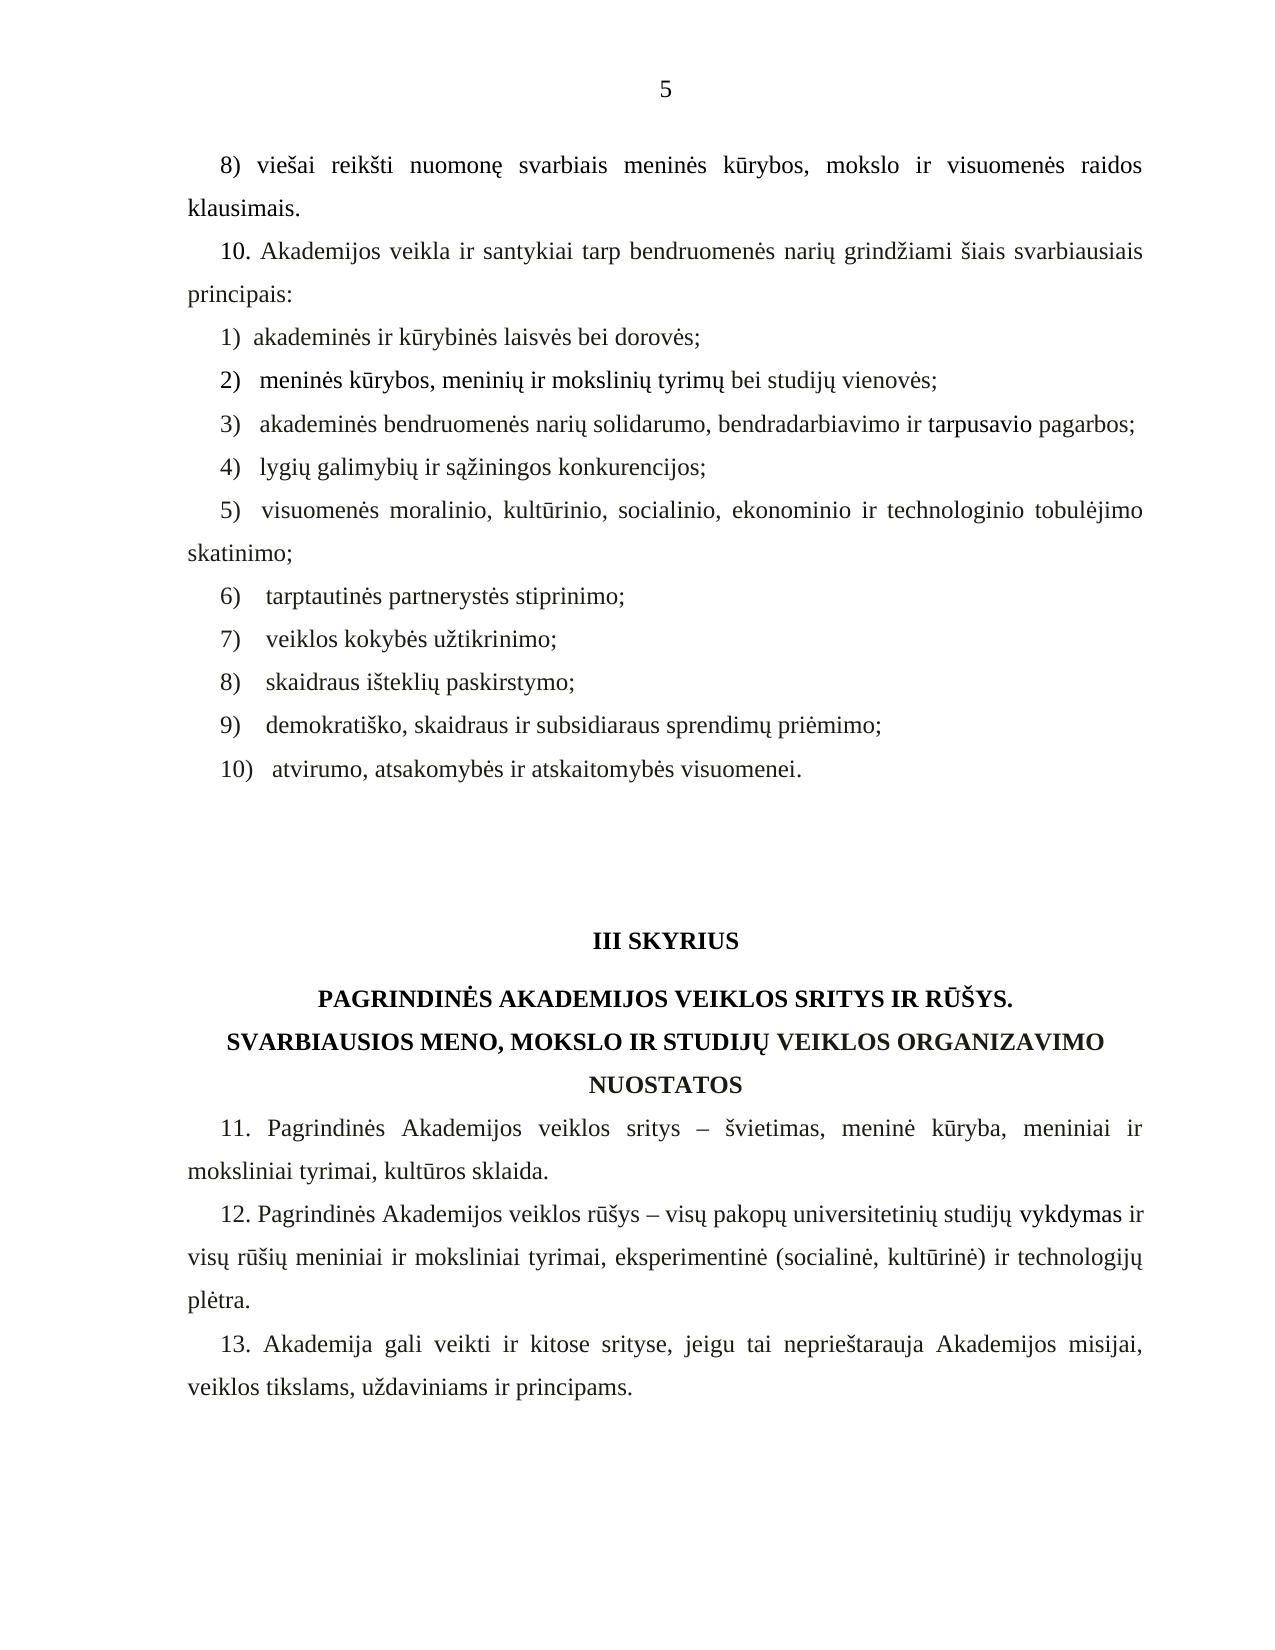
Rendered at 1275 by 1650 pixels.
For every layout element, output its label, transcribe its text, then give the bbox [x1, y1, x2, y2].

text 7) veiklos kokybės užtikrinimo; [187, 624, 1144, 653]
text III SKYRIUS [187, 926, 1144, 955]
text 2) meninės kūrybos, meninių ir mokslinių tyrimų bei studijų vienovės; [187, 366, 1144, 394]
text 12. Pagrindinės Akademijos veiklos rūšys – visų pakopų universitetinių studijų vykdymas ir visų rūšių meniniai ir moksliniai tyrimai, eksperimentinė (socialinė, kultūrinė) ir technologijų plėtra. [187, 1199, 1144, 1314]
text 6) tarptautinės partnerystės stiprinimo; [187, 581, 1144, 610]
text 8) viešai reikšti nuomonę svarbiais meninės kūrybos, mokslo ir visuomenės raidos klausimais. [187, 150, 1144, 222]
text 1) akademinės ir kūrybinės laisvės bei dorovės; [187, 322, 1144, 351]
text PAGRINDINĖS AKADEMIJOS VEIKLOS SRITYS IR RŪŠYS. [187, 984, 1144, 1012]
text 13. Akademija gali veikti ir kitose srityse, jeigu tai neprieštarauja Akademijos misijai, veiklos tikslams, uždaviniams ir principams. [187, 1329, 1144, 1401]
text 3) akademinės bendruomenės narių solidarumo, bendradarbiavimo ir tarpusavio pagarbos; [187, 409, 1144, 437]
text 10. Akademijos veikla ir santykiai tarp bendruomenės narių grindžiami šiais svarbiausiais principais: [187, 236, 1144, 308]
text 4) lygių galimybių ir sąžiningos konkurencijos; [187, 452, 1144, 481]
text 8) skaidraus išteklių paskirstymo; [187, 667, 1144, 696]
text 10) atvirumo, atsakomybės ir atskaitomybės visuomenei. [187, 754, 1144, 782]
text 11. Pagrindinės Akademijos veiklos sritys – švietimas, meninė kūryba, meniniai ir moksliniai tyrimai, kultūros sklaida. [187, 1113, 1144, 1185]
text 9) demokratiško, skaidraus ir subsidiaraus sprendimų priėmimo; [187, 711, 1144, 739]
text 5) visuomenės moralinio, kultūrinio, socialinio, ekonominio ir technologinio tobulėjimo skatinimo; [187, 495, 1144, 567]
text SVARBIAUSIOS MENO, MOKSLO IR STUDIJŲ VEIKLOS ORGANIZAVIMO NUOSTATOS [187, 1027, 1144, 1099]
